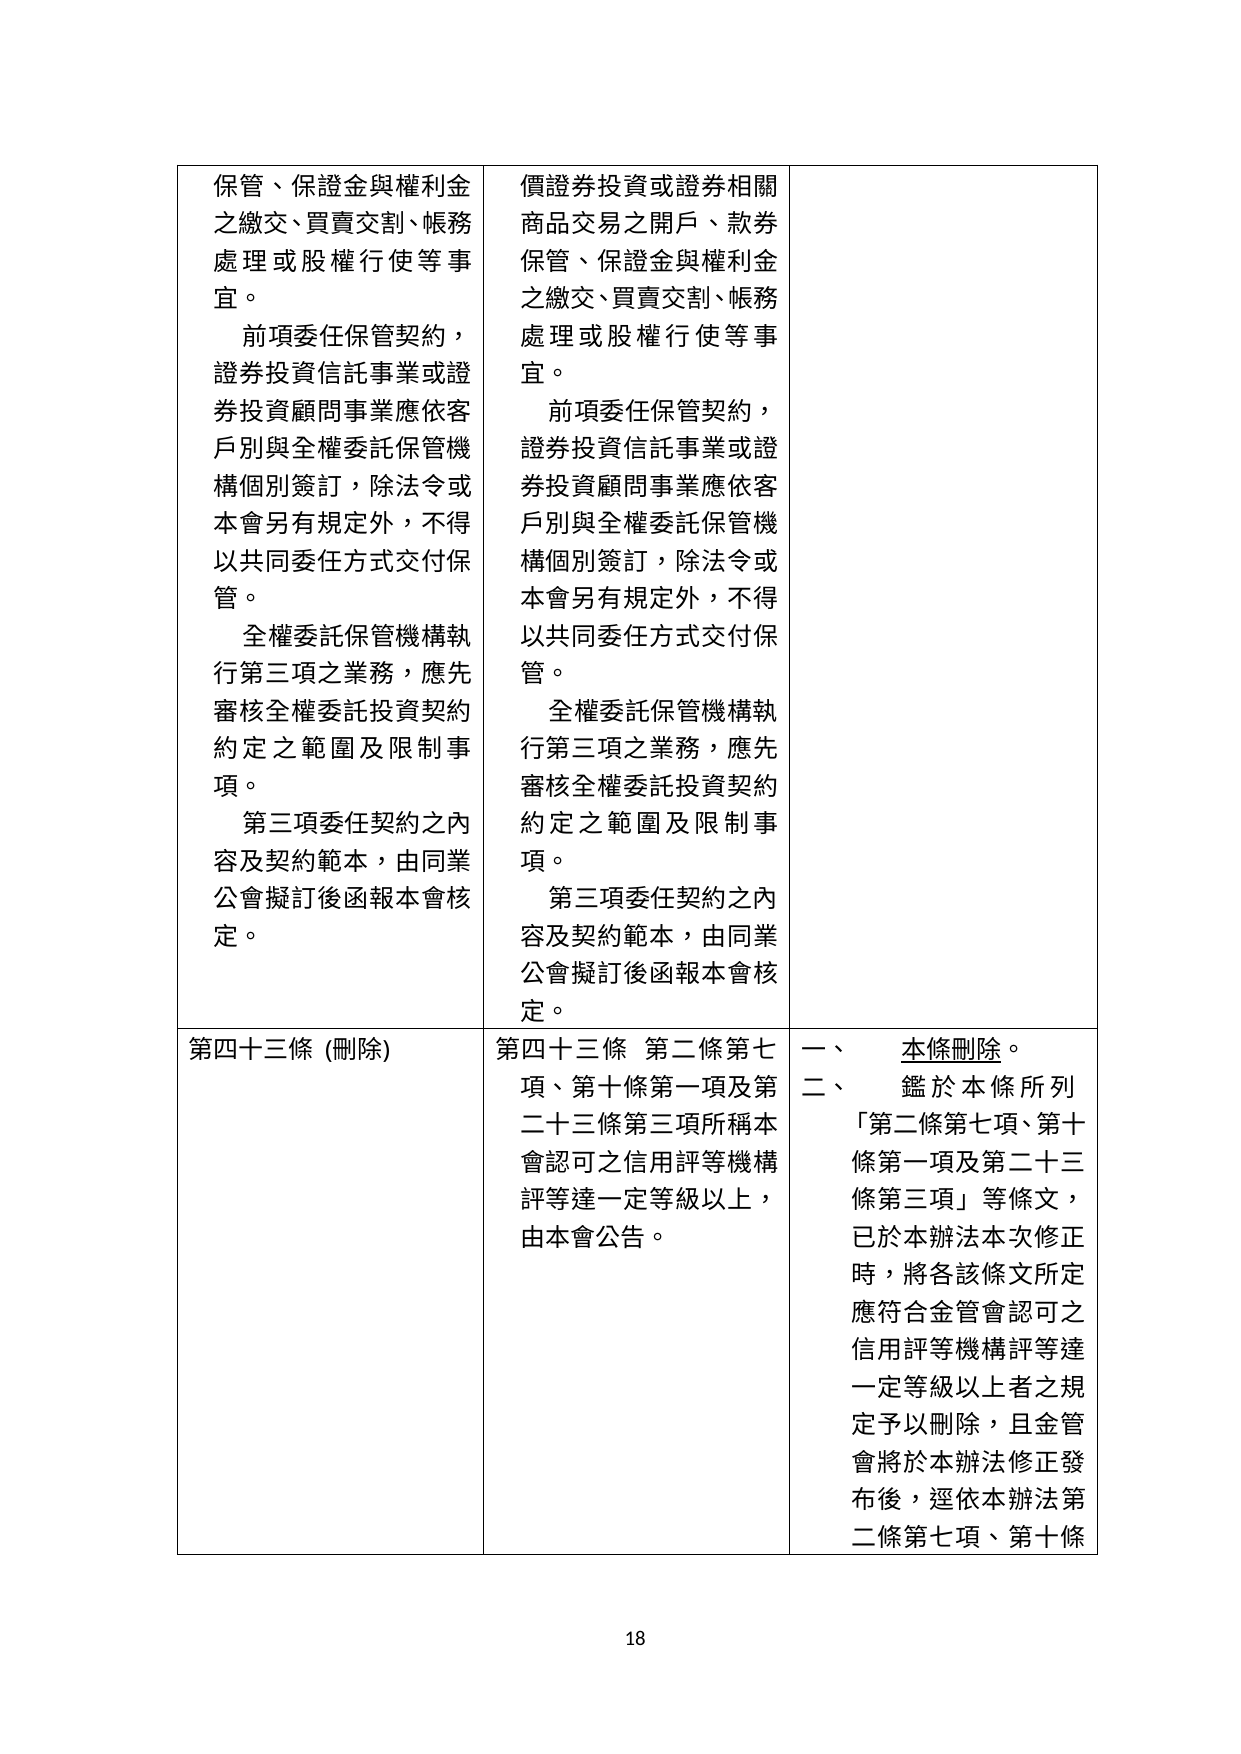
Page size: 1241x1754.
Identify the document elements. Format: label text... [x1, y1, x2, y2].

table_cell 第四十三條 (刪除) [178, 1029, 483, 1554]
table_cell 第四十三條 第二條第七項、第十條第一項及第二十三條第三項所稱本會認可之信用評等機構評等達一定等級以上，由本會公告。 [484, 1029, 789, 1554]
table_cell 保管、保證金與權利金之繳交、買賣交割、帳務處理或股權行使等事宜。 前項委任保管契約，證券投資信託事業或證券投資顧問事業應依客戶別與全權委託保管機構個別簽訂，除法令或本會另有規定外，不得以共同委任方式交付保管。 全權委託保管機構執行第三項之業務，應先審核全權委託投資契約約定之範圍及限制事項。 第三項委任契約之內容及契約範本，由同業公會擬訂後函報本會核定。 [178, 166, 483, 1028]
table_cell 價證券投資或證券相關商品交易之開戶、款券保管、保證金與權利金之繳交、買賣交割、帳務處理或股權行使等事宜。 前項委任保管契約，證券投資信託事業或證券投資顧問事業應依客戶別與全權委託保管機構個別簽訂，除法令或本會另有規定外，不得以共同委任方式交付保管。 全權委託保管機構執行第三項之業務，應先審核全權委託投資契約約定之範圍及限制事項。 第三項委任契約之內容及契約範本，由同業公會擬訂後函報本會核定。 [484, 166, 789, 1028]
table_cell [790, 166, 1097, 1028]
table_cell 本條刪除。 鑑於本條所列「第二條第七項、第十條第一項及第二十三條第三項」等條文，已於本辦法本次修正時，將各該條文所定應符合金管會認可之信用評等機構評等達一定等級以上者之規定予以刪除，且金管會將於本辦法修正發布後，逕依本辦法第二條第七項、第十條 [790, 1029, 1097, 1554]
